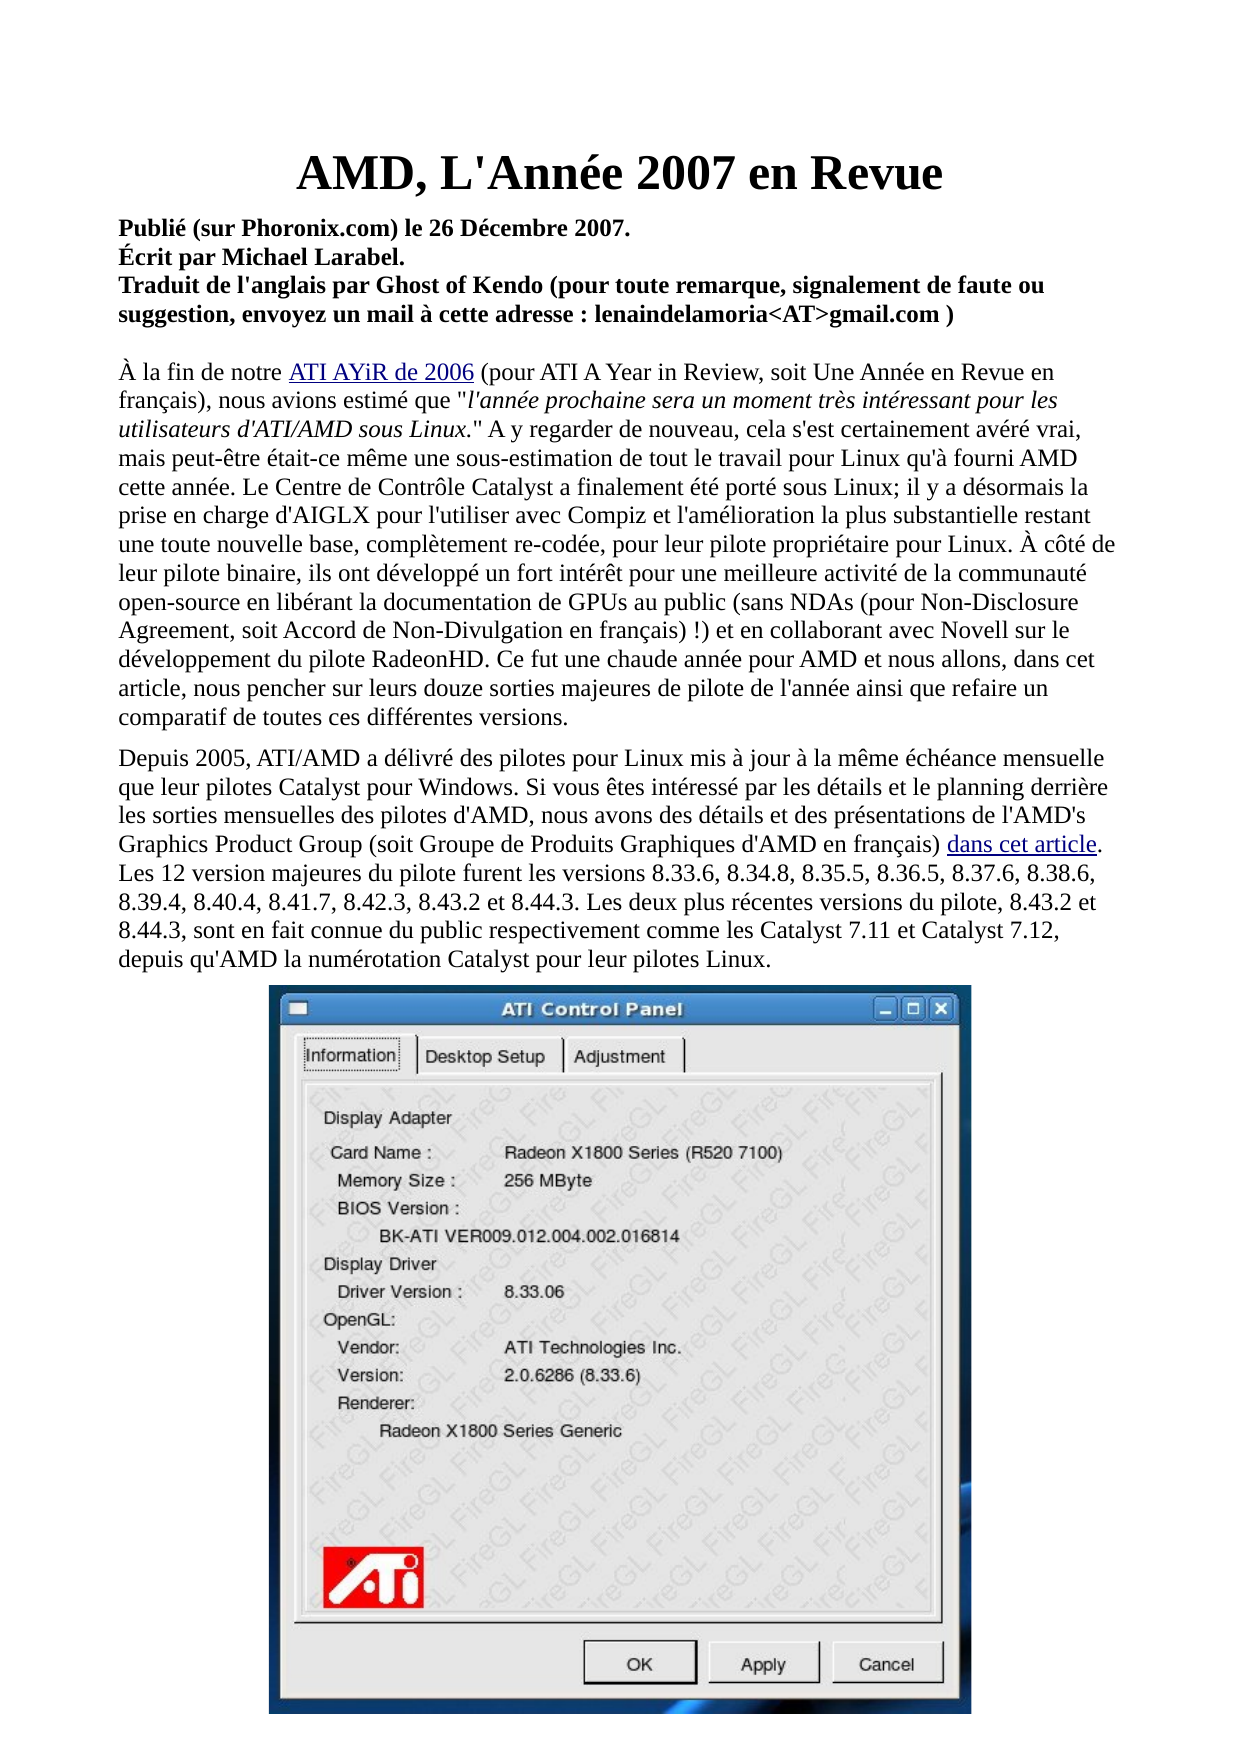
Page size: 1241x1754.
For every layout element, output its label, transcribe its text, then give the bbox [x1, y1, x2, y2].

text À la fin de notre ATI AYiR de 2006 (pour ATI A Year in Review, soit Une Année en Revue en français), nous avions estimé que "l'année prochaine sera un moment très intéressant pour les utilisateurs d'ATI/AMD sous Linux." A y regarder de nouveau, cela s'est certainement avéré vrai, mais peut-être était-ce même une sous-estimation de tout le travail pour Linux qu'à fourni AMD cette année. Le Centre de Contrôle Catalyst a finalement été porté sous Linux; il y a désormais la prise en charge d'AIGLX pour l'utiliser avec Compiz et l'amélioration la plus substantielle restant une toute nouvelle base, complètement re-codée, pour leur pilote propriétaire pour Linux. À côté de leur pilote binaire, ils ont développé un fort intérêt pour une meilleure activité de la communauté open-source en libérant la documentation de GPUs au public (sans NDAs (pour Non-Disclosure Agreement, soit Accord de Non-Divulgation en français) !) et en collaborant avec Novell sur le développement du pilote RadeonHD. Ce fut une chaude année pour AMD et nous allons, dans cet article, nous pencher sur leurs douze sorties majeures de pilote de l'année ainsi que refaire un comparatif de toutes ces différentes versions. [118, 357, 1122, 731]
subtitle AMD, L'Année 2007 en Revue [118, 143, 1122, 201]
text Traduit de l'anglais par Ghost of Kendo (pour toute remarque, signalement de faute ou suggestion, envoyez un mail à cette adresse : lenaindelamoria<AT>gmail.com ) [118, 271, 1122, 328]
picture [268, 985, 972, 1714]
text Publié (sur Phoronix.com) le 26 Décembre 2007. Écrit par Michael Larabel. [118, 213, 1122, 271]
text Depuis 2005, ATI/AMD a délivré des pilotes pour Linux mis à jour à la même échéance mensuelle que leur pilotes Catalyst pour Windows. Si vous êtes intéressé par les détails et le planning derrière les sorties mensuelles des pilotes d'AMD, nous avons des détails et des présentations de l'AMD's Graphics Product Group (soit Groupe de Produits Graphiques d'AMD en français) dans cet article. Les 12 version majeures du pilote furent les versions 8.33.6, 8.34.8, 8.35.5, 8.36.5, 8.37.6, 8.38.6, 8.39.4, 8.40.4, 8.41.7, 8.42.3, 8.43.2 et 8.44.3. Les deux plus récentes versions du pilote, 8.43.2 et 8.44.3, sont en fait connue du public respectivement comme les Catalyst 7.11 et Catalyst 7.12, depuis qu'AMD la numérotation Catalyst pour leur pilotes Linux. [118, 743, 1122, 973]
